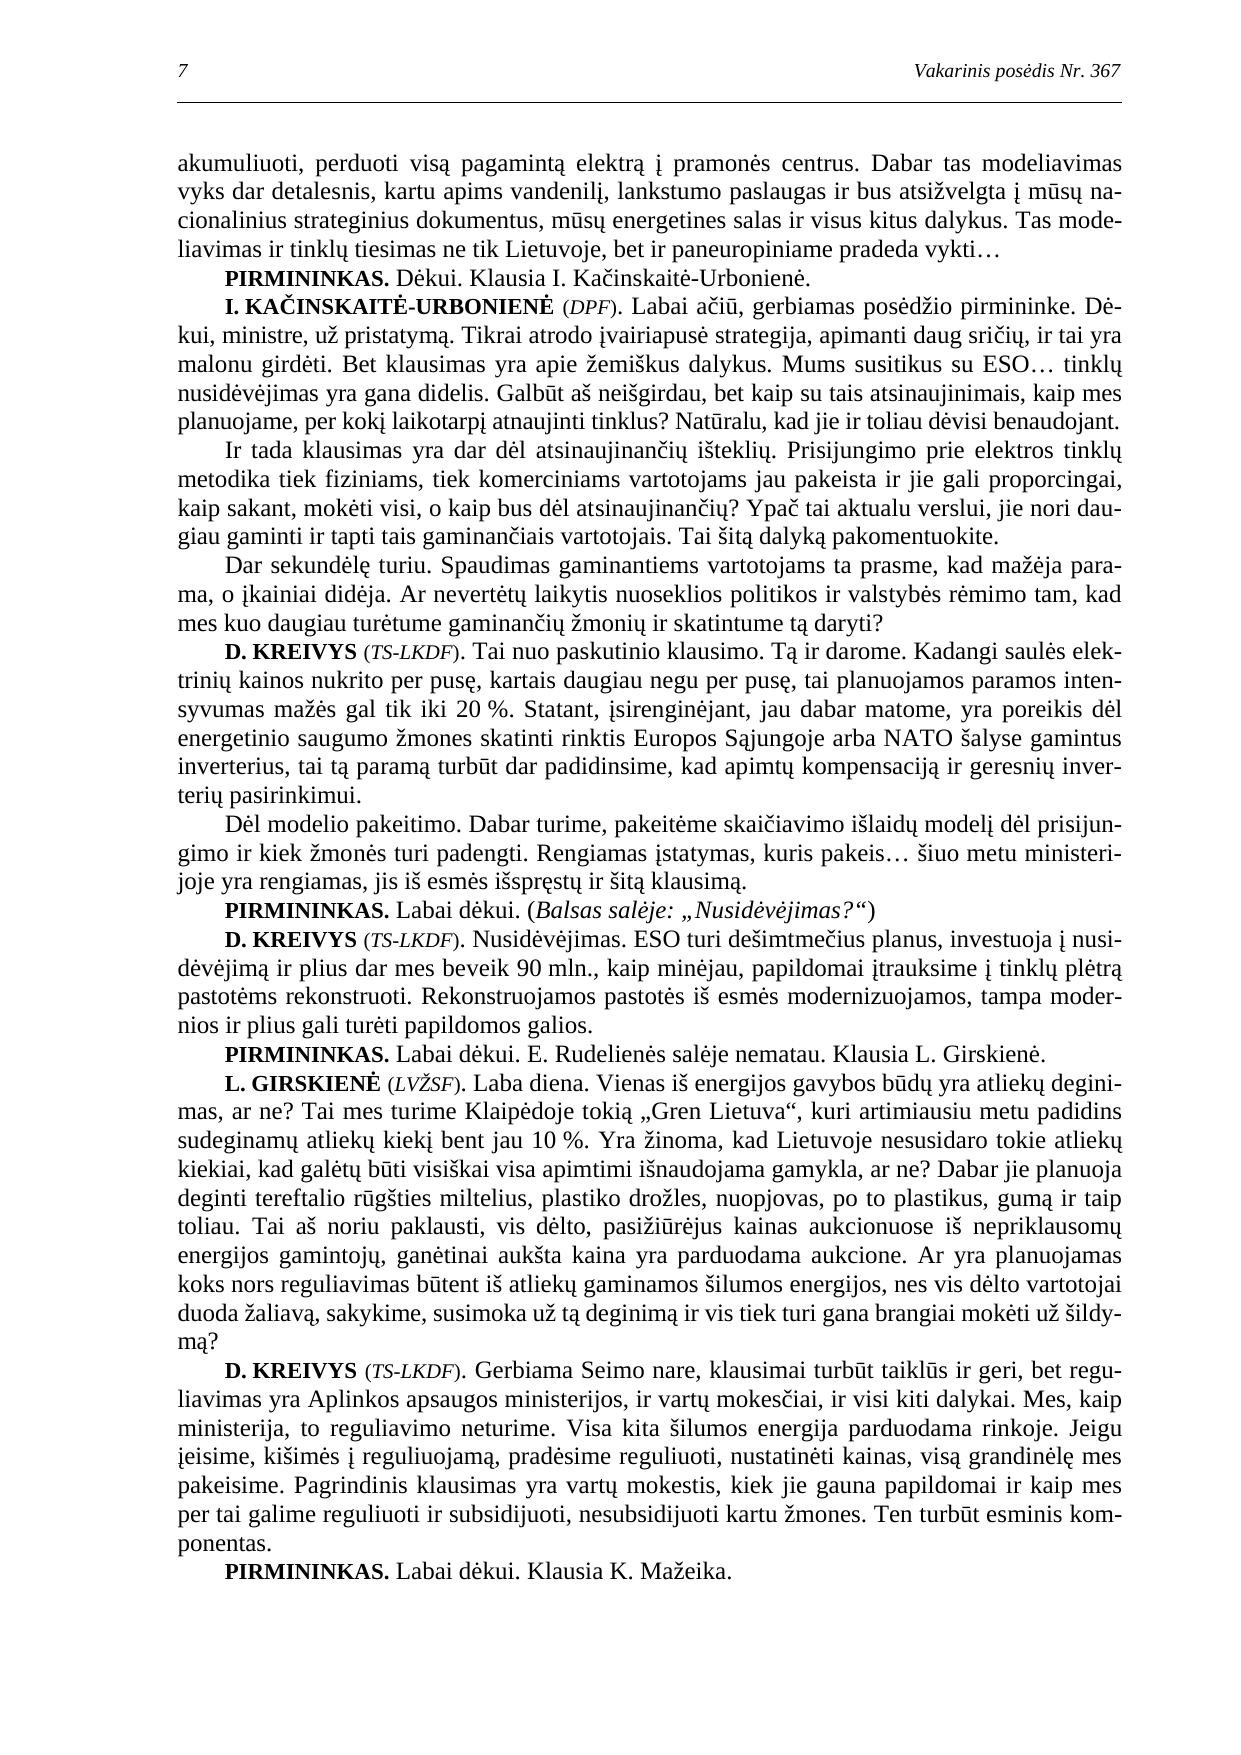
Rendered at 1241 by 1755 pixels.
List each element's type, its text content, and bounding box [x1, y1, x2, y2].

text Dėl mo­de­lio pa­kei­ti­mo. Da­bar tu­ri­me, pa­kei­tė­me skai­čia­vi­mo iš­lai­dų mo­de­lį dėl pri­si­jun­gi­mo ir kiek žmo­nės tu­ri pa­deng­ti. Ren­gia­mas įsta­ty­mas, ku­ris pa­keis… šiuo me­tu mi­nis­te­ri­jo­je yra ren­gia­mas, jis iš es­mės iš­spręs­tų ir ši­tą klau­si­mą. [177, 809, 1122, 895]
text PIRMININKAS. La­bai dė­kui. (Bal­sas sa­lė­je: „Nu­si­dė­vė­ji­mas?“) [177, 895, 1122, 924]
text PIRMININKAS. La­bai dė­kui. E. Ru­de­lie­nės sa­lė­je ne­ma­tau. Klau­sia L. Girs­kie­nė. [177, 1039, 1122, 1068]
text D. KREIVYS (TS-LKDF). Nu­si­dė­vė­ji­mas. ESO tu­ri de­šimt­me­čius pla­nus, in­ves­tuo­ja į nu­si­dė­vė­ji­mą ir plius dar mes be­veik 90 mln., kaip mi­nė­jau, pa­pil­do­mai įtrauk­si­me į tin­klų plėt­rą pa­sto­tėms re­konst­ruo­ti. Re­konst­ruo­ja­mos pa­sto­tės iš es­mės mo­der­ni­zuo­ja­mos, tam­pa mo­der­nios ir plius ga­li tu­rė­ti pa­pil­do­mos ga­lios. [177, 924, 1122, 1039]
text Dar se­kun­dė­lę tu­riu. Spau­di­mas ga­mi­nan­tiems var­to­to­jams ta pras­me, kad ma­žė­ja pa­ra­ma, o įkai­niai di­dė­ja. Ar ne­ver­tė­tų lai­ky­tis nuo­sek­lios po­li­ti­kos ir vals­ty­bės rė­mi­mo tam, kad mes kuo dau­giau tu­rė­tu­me ga­mi­nan­čių žmo­nių ir ska­tin­tu­me tą da­ry­ti? [177, 550, 1122, 636]
text PIRMININKAS. Dė­kui. Klau­sia I. Ka­čins­kai­tė-Ur­bo­nie­nė. [177, 263, 1122, 291]
text aku­mu­liuo­ti, per­duo­ti vi­są pa­ga­min­tą elek­trą į pra­mo­nės cen­trus. Da­bar tas mo­de­lia­vi­mas vyks dar de­ta­les­nis, kar­tu apims van­de­ni­lį, lanks­tu­mo pa­slau­gas ir bus at­si­žvelg­ta į mū­sų na­cio­na­li­nius stra­te­gi­nius do­ku­men­tus, mū­sų ener­ge­ti­nes sa­las ir vi­sus ki­tus da­ly­kus. Tas mo­de­lia­vi­mas ir tin­klų tie­si­mas ne tik Lie­tu­vo­je, bet ir pa­neu­ro­pi­nia­me pra­de­da vyk­ti… [177, 148, 1122, 263]
text I. KAČINSKAITĖ-URBONIENĖ (DPF). La­bai ačiū, ger­bia­mas po­sė­džio pir­mi­nin­ke. Dė­kui, mi­nist­re, už pri­sta­ty­mą. Tik­rai at­ro­do įvai­ria­pu­sė stra­te­gi­ja, ap­iman­ti daug sri­čių, ir tai yra ma­lo­nu gir­dė­ti. Bet klau­si­mas yra apie že­miš­kus da­ly­kus. Mums su­si­ti­kus su ESO… tin­klų nu­si­dė­vė­ji­mas yra ga­na di­de­lis. Gal­būt aš ne­iš­gir­dau, bet kaip su tais at­si­nau­ji­ni­mais, kaip mes pla­nuo­ja­me, per ko­kį lai­ko­tar­pį at­nau­jin­ti tin­klus? Na­tū­ra­lu, kad jie ir to­liau dė­vi­si be­nau­do­jant. [177, 291, 1122, 435]
text Ir ta­da klau­si­mas yra dar dėl at­si­nau­ji­nan­čių iš­tek­lių. Pri­si­jun­gi­mo prie elek­tros tin­klų me­to­di­ka tiek fi­zi­niams, tiek ko­mer­ci­niams var­to­to­jams jau pa­keis­ta ir jie ga­li pro­por­cin­gai, kaip sa­kant, mo­kė­ti vi­si, o kaip bus dėl at­si­nau­ji­nan­čių? Ypač tai ak­tu­a­lu ver­slui, jie no­ri dau­giau ga­min­ti ir tap­ti tais ga­mi­nan­čiais var­to­to­jais. Tai ši­tą da­ly­ką pa­ko­men­tuo­ki­te. [177, 435, 1122, 550]
text D. KREIVYS (TS-LKDF). Ger­bia­ma Sei­mo na­re, klau­si­mai tur­būt taik­lūs ir ge­ri, bet re­gu­lia­vi­mas yra Ap­lin­kos ap­sau­gos mi­nis­te­ri­jos, ir var­tų mo­kes­čiai, ir vi­si ki­ti da­ly­kai. Mes, kaip mi­nis­te­ri­ja, to re­gu­lia­vi­mo ne­tu­ri­me. Vi­sa ki­ta ši­lu­mos ener­gi­ja par­duo­da­ma rin­ko­je. Jei­gu įei­si­me, ki­ši­mės į re­gu­liuo­ja­mą, pra­dė­si­me re­gu­liuo­ti, nu­sta­ti­nė­ti kai­nas, vi­są gran­di­nė­lę mes pa­kei­si­me. Pa­grin­di­nis klau­si­mas yra var­tų mo­kes­tis, kiek jie gau­na pa­pil­do­mai ir kaip mes per tai ga­li­me re­gu­liuo­ti ir sub­si­di­juo­ti, ne­su­bsi­di­juo­ti kar­tu žmo­nes. Ten tur­būt es­mi­nis kom­po­nen­tas. [177, 1355, 1122, 1556]
text D. KREIVYS (TS-LKDF). Tai nuo pas­ku­ti­nio klau­si­mo. Tą ir da­ro­me. Ka­dan­gi sau­lės elek­tri­nių kai­nos nu­kri­to per pu­sę, kar­tais dau­giau ne­gu per pu­sę, tai pla­nuo­ja­mos pa­ra­mos in­ten­sy­vu­mas ma­žės gal tik iki 20 %. Sta­tant, įsi­ren­gi­nė­jant, jau da­bar ma­to­me, yra po­rei­kis dėl ener­ge­ti­nio sau­gu­mo žmo­nes ska­tin­ti rink­tis Eu­ro­pos Są­jun­go­je ar­ba NATO ša­ly­se ga­min­tus in­ver­te­rius, tai tą pa­ra­mą tur­būt dar pa­di­din­si­me, kad ap­im­tų kom­pen­sa­ci­ją ir ge­res­nių in­ver­te­rių pa­si­rin­ki­mui. [177, 636, 1122, 809]
text L. GIRSKIENĖ (LVŽSF). La­ba die­na. Vie­nas iš ener­gi­jos ga­vy­bos bū­dų yra at­lie­kų de­gi­ni­mas, ar ne? Tai mes tu­ri­me Klai­pė­do­je to­kią „Gren Lie­tu­va“, ku­ri ar­ti­miau­siu me­tu pa­di­dins su­de­gi­na­mų at­lie­kų kie­kį bent jau 10 %. Yra ži­no­ma, kad Lie­tu­vo­je ne­su­si­da­ro to­kie at­lie­kų kie­kiai, kad ga­lė­tų bū­ti vi­siš­kai vi­sa ap­im­ti­mi iš­nau­do­ja­ma ga­myk­la, ar ne? Da­bar jie pla­nuo­ja de­gin­ti te­ref­ta­lio rūgš­ties mil­te­lius, plas­ti­ko drož­les, nuo­pjo­vas, po to plas­ti­kus, gu­mą ir taip to­liau. Tai aš no­riu pa­klaus­ti, vis dėl­to, pa­si­žiū­rė­jus kai­nas auk­cio­nuo­se iš ne­pri­klau­so­mų ener­gi­jos ga­min­to­jų, ga­nė­ti­nai aukš­ta kai­na yra par­duo­da­ma auk­cio­ne. Ar yra pla­nuo­ja­mas koks nors re­gu­lia­vi­mas bū­tent iš at­lie­kų ga­mi­na­mos ši­lu­mos ener­gi­jos, nes vis dėl­to var­to­to­jai duo­da ža­lia­vą, sa­ky­ki­me, su­si­mo­ka už tą de­gi­ni­mą ir vis tiek tu­ri ga­na bran­giai mo­kė­ti už šil­dy­mą? [177, 1068, 1122, 1355]
text PIRMININKAS. La­bai dė­kui. Klau­sia K. Ma­žei­ka. [177, 1556, 1122, 1585]
